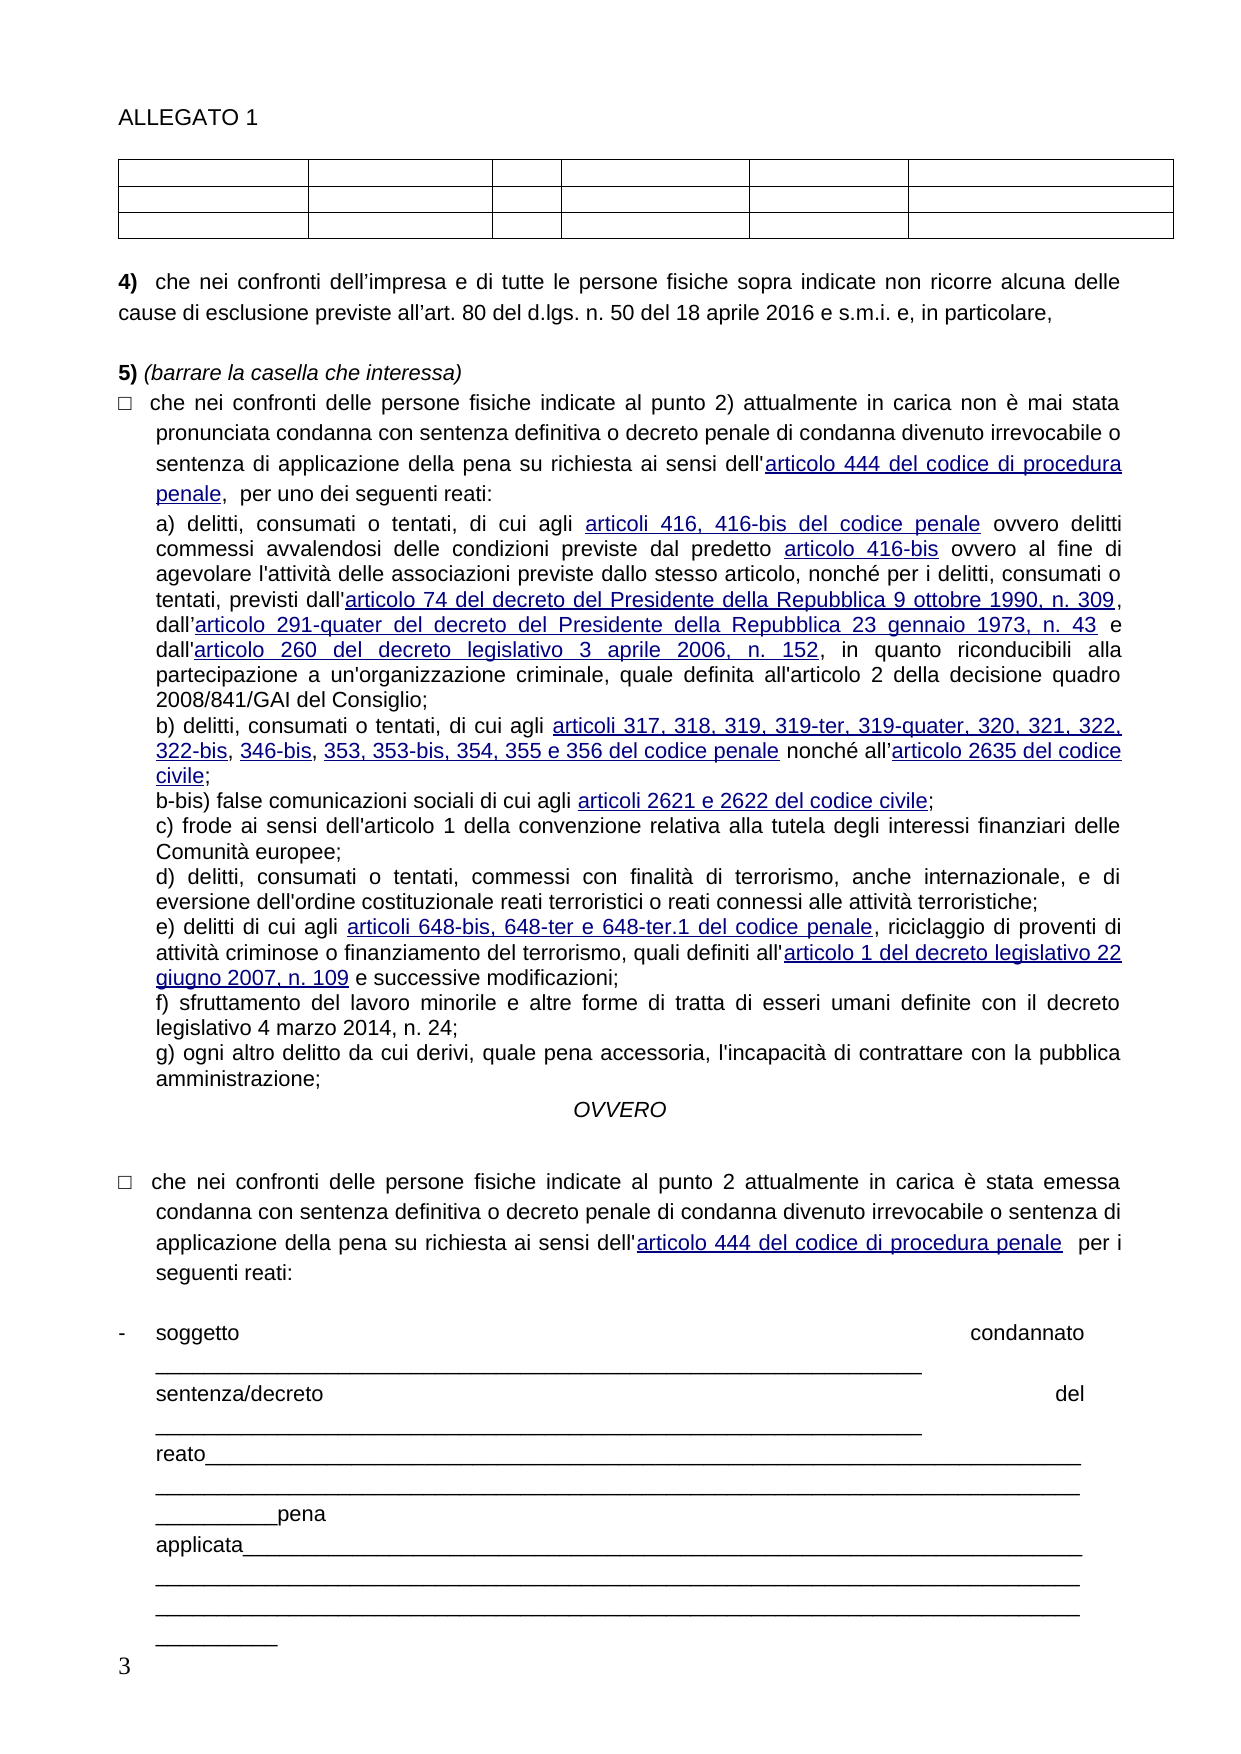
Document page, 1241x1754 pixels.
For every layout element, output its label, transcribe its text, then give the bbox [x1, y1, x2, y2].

list □ che nei confronti delle persone fisiche indicate al punto 2 attualmente in carica è stata emessa condanna con sentenza definitiva o decreto penale di condanna divenuto irrevocabile o sentenza di applicazione della pena su richiesta ai sensi dell'articolo 444 del codice di procedura penale per i seguenti reati: [118, 1169, 1122, 1285]
table_cell [562, 160, 749, 186]
list □ che nei confronti delle persone fisiche indicate al punto 2) attualmente in carica non è mai stata pronunciata condanna con sentenza definitiva o decreto penale di condanna divenuto irrevocabile o sentenza di applicazione della pena su richiesta ai sensi dell'articolo 444 del codice di procedura penale, per uno dei seguenti reati: [118, 390, 1122, 506]
text d) delitti, consumati o tentati, commessi con finalità di terrorismo, anche internazionale, e di eversione dell'ordine costituzionale reati terroristici o reati connessi alle attività terroristiche; [156, 864, 1122, 914]
list sentenza/decreto del _______________________________________________________________ [156, 1380, 1084, 1436]
table_cell [493, 213, 561, 238]
table_cell [909, 213, 1173, 238]
table_cell [119, 160, 308, 186]
table_cell [909, 187, 1173, 212]
text b) delitti, consumati o tentati, di cui agli articoli 317, 318, 319, 319-ter, 319-quater, 320, 321, 322, 322-bis, 346-bis, 353, 353-bis, 354, 355 e 356 del codice penale nonché all’articolo 2635 del codice civile; [156, 713, 1122, 788]
text e) delitti di cui agli articoli 648-bis, 648-ter e 648-ter.1 del codice penale, riciclaggio di proventi di attività criminose o finanziamento del terrorismo, quali definiti all'articolo 1 del decreto legislativo 22 giugno 2007, n. 109 e successive modificazioni; [156, 914, 1122, 990]
list __________________________________________________________________________________________________________________________________________________________________ [156, 1562, 1084, 1647]
table_cell [562, 187, 749, 212]
table_cell [119, 187, 308, 212]
list 5) (barrare la casella che interessa) [118, 360, 1122, 385]
list reato______________________________________________________________________________________________________________________________________________________________pena applicata_____________________________________________________________________ [156, 1441, 1084, 1557]
text c) frode ai sensi dell'articolo 1 della convenzione relativa alla tutela degli interessi finanziari delle Comunità europee; [156, 813, 1122, 864]
table_cell [750, 160, 908, 186]
table_cell [309, 187, 492, 212]
text g) ogni altro delitto da cui derivi, quale pena accessoria, l'incapacità di contrattare con la pubblica amministrazione; [156, 1040, 1122, 1091]
list OVVERO [119, 1097, 1122, 1122]
table_cell [750, 187, 908, 212]
table_cell [909, 160, 1173, 186]
text b-bis) false comunicazioni sociali di cui agli articoli 2621 e 2622 del codice civile; [156, 788, 1122, 813]
table_cell [119, 213, 308, 238]
list 4) che nei confronti dell’impresa e di tutte le persone fisiche sopra indicate non ricorre alcuna delle cause di esclusione previste all’art. 80 del d.lgs. n. 50 del 18 aprile 2016 e s.m.i. e, in particolare, [118, 269, 1122, 325]
text f) sfruttamento del lavoro minorile e altre forme di tratta di esseri umani definite con il decreto legislativo 4 marzo 2014, n. 24; [156, 990, 1122, 1040]
table_cell [493, 187, 561, 212]
table_cell [562, 213, 749, 238]
table_cell [493, 160, 561, 186]
table_cell [750, 213, 908, 238]
table_cell [309, 213, 492, 238]
text a) delitti, consumati o tentati, di cui agli articoli 416, 416-bis del codice penale ovvero delitti commessi avvalendosi delle condizioni previste dal predetto articolo 416-bis ovvero al fine di agevolare l'attività delle associazioni previste dallo stesso articolo, nonché per i delitti, consumati o tentati, previsti dall'articolo 74 del decreto del Presidente della Repubblica 9 ottobre 1990, n. 309, dall’articolo 291-quater del decreto del Presidente della Repubblica 23 gennaio 1973, n. 43 e dall'articolo 260 del decreto legislativo 3 aprile 2006, n. 152, in quanto riconducibili alla partecipazione a un'organizzazione criminale, quale definita all'articolo 2 della decisione quadro 2008/841/GAI del Consiglio; [156, 511, 1122, 713]
list - soggetto condannato _______________________________________________________________ [118, 1320, 1084, 1375]
table_cell [309, 160, 492, 186]
